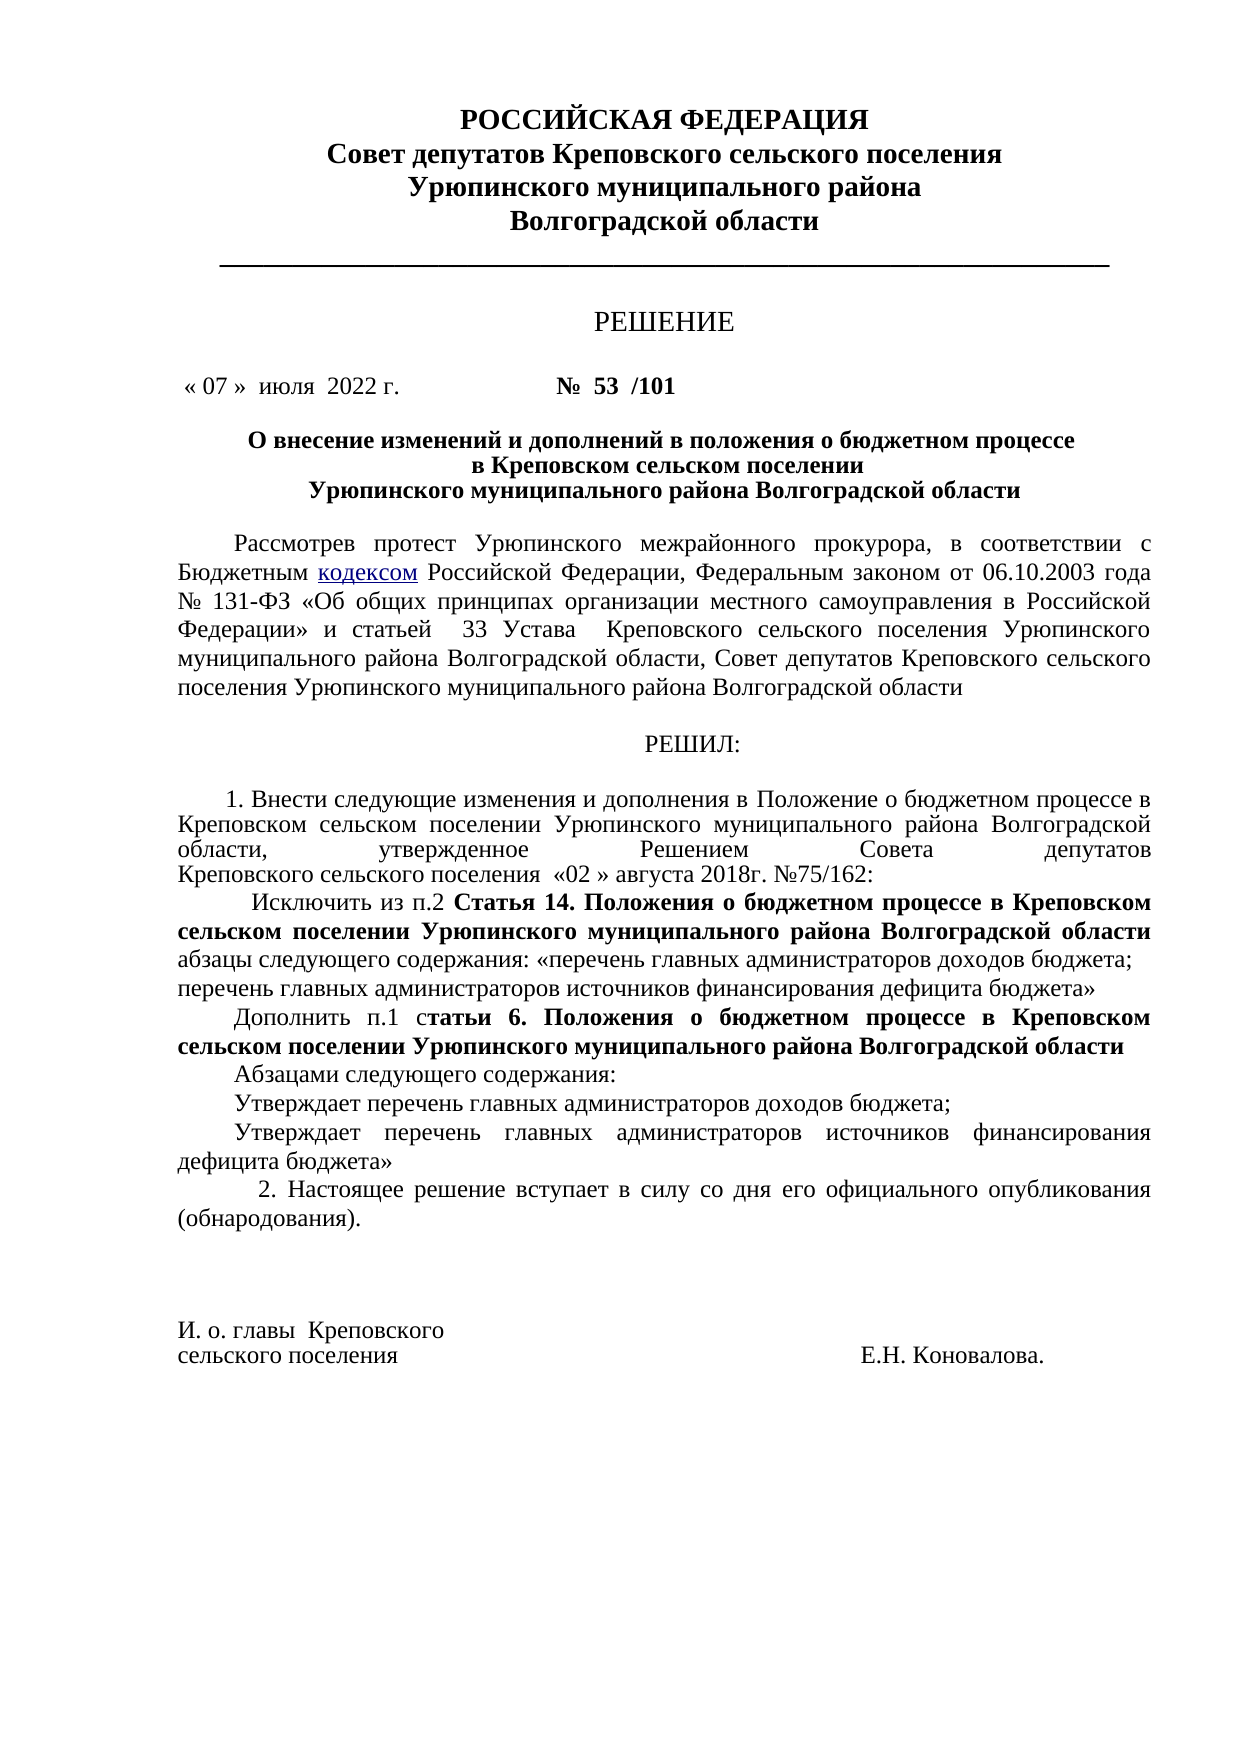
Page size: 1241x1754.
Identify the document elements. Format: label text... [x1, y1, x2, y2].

text Дополнить п.1 статьи 6. Положения о бюджетном процессе в Креповском сельском поселении Урюпинского муниципального района Волгоградской области [177, 1002, 1152, 1059]
text Урюпинского муниципального района [177, 169, 1152, 203]
text Утверждает перечень главных администраторов доходов бюджета; [177, 1088, 1152, 1117]
text РОССИЙСКАЯ ФЕДЕРАЦИЯ [177, 102, 1152, 136]
text в Креповском сельском поселении [177, 453, 1152, 478]
text сельского поселения Е.Н. Коновалова. [177, 1343, 1152, 1368]
text Исключить из п.2 Статья 14. Положения о бюджетном процессе в Креповском сельском поселении Урюпинского муниципального района Волгоградской области абзацы следующего содержания: «перечень главных администраторов доходов бюджета; [177, 887, 1152, 973]
text Утверждает перечень главных администраторов источников финансирования дефицита бюджета» [177, 1117, 1152, 1174]
text « 07 » июля 2022 г. № 53 /101 [177, 371, 1152, 399]
text _____________________________________________________________ [177, 237, 1152, 270]
text Волгоградской области [177, 203, 1152, 237]
text Совет депутатов Креповского сельского поселения [177, 136, 1152, 169]
text РЕШЕНИЕ [177, 304, 1152, 337]
text Рассмотрев протест Урюпинского межрайонного прокурора, в соответствии с Бюджетным кодексом Российской Федерации, Федеральным законом от 06.10.2003 года № 131-ФЗ «Об общих принципах организации местного самоуправления в Российской Федерации» и статьей 33 Устава Креповского сельского поселения Урюпинского муниципального района Волгоградской области, Совет депутатов Креповского сельского поселения Урюпинского муниципального района Волгоградской области [177, 528, 1152, 701]
text РЕШИЛ: [177, 729, 1152, 758]
text Абзацами следующего содержания: [177, 1059, 1152, 1088]
text 2. Настоящее решение вступает в силу со дня его официального опубликования (обнародования). [177, 1174, 1152, 1232]
text перечень главных администраторов источников финансирования дефицита бюджета» [177, 973, 1152, 1002]
text Урюпинского муниципального района Волгоградской области [177, 478, 1152, 503]
text И. о. главы Креповского [177, 1318, 1152, 1343]
text О внесение изменений и дополнений в положения о бюджетном процессе [177, 428, 1152, 453]
text 1. Внести следующие изменения и дополнения в Положение о бюджетном процессе в Креповском сельском поселении Урюпинского муниципального района Волгоградской области, утвержденное Решением Совета депутатов Креповского сельского поселения «02 » августа 2018г. №75/162: [177, 787, 1152, 887]
